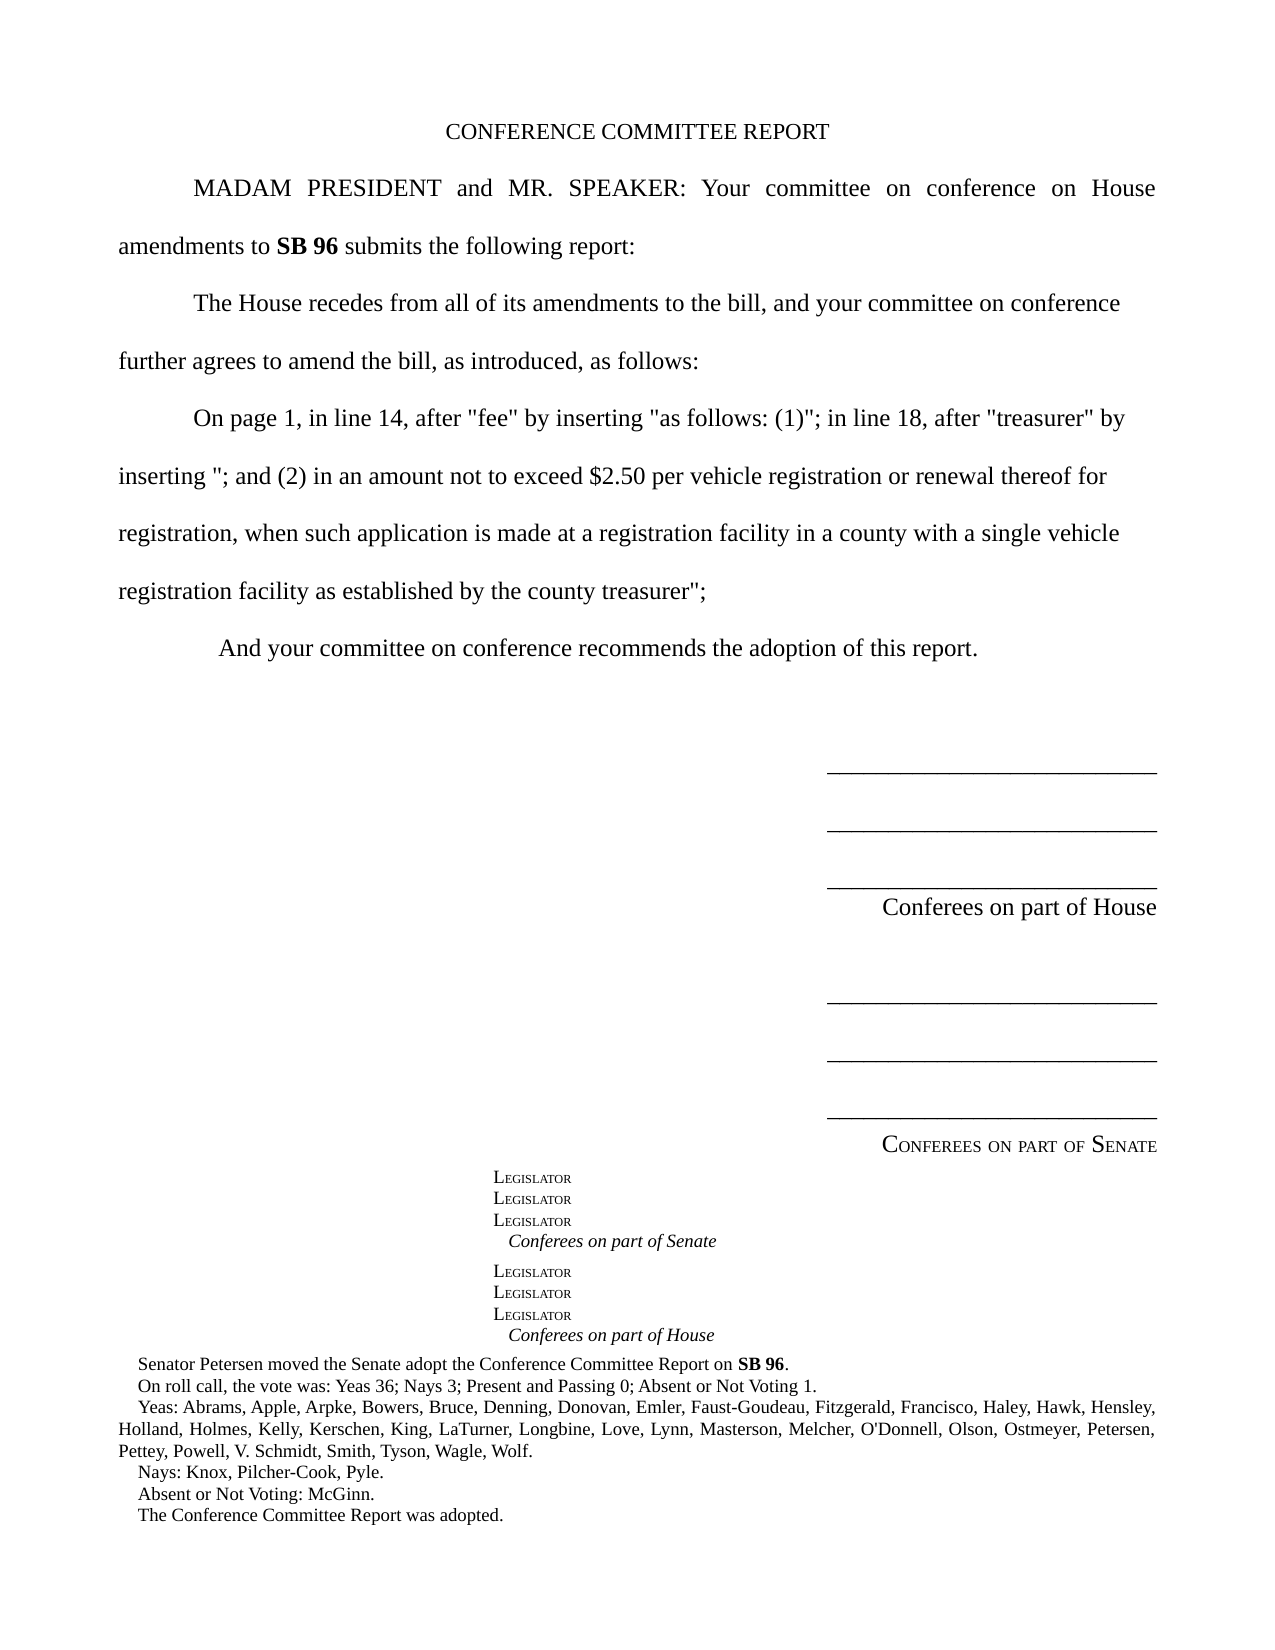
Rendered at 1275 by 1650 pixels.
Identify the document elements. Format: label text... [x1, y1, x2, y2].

text On page 1, in line 14, after "fee" by inserting "as follows: (1)"; in line 18, after "treasurer" by inserting "; and (2) in an amount not to exceed $2.50 per vehicle registration or renewal thereof for registration, when such application is made at a registration facility in a county with a single vehicle registration facility as established by the county treasurer"; [118, 403, 1157, 604]
text MADAM PRESIDENT and MR. SPEAKER: Your committee on conference on House amendments to SB 96 submits the following report: [118, 173, 1157, 259]
subtitle CONFERENCE COMMITTEE REPORT [118, 118, 1157, 144]
text Legislator [118, 1281, 1157, 1303]
text Conferees on part of Senate [118, 1129, 1157, 1158]
text Absent or Not Voting: McGinn. [118, 1483, 1157, 1504]
text Yeas: Abrams, Apple, Arpke, Bowers, Bruce, Denning, Donovan, Emler, Faust-Goudeau, Fitzgerald, Francisco, Haley, Hawk, Hensley, Holland, Holmes, Kelly, Kerschen, King, LaTurner, Longbine, Love, Lynn, Masterson, Melcher, O'Donnell, Olson, Ostmeyer, Petersen, Pettey, Powell, V. Schmidt, Smith, Tyson, Wagle, Wolf. [118, 1396, 1157, 1461]
text Senator Petersen moved the Senate adopt the Conference Committee Report on SB 96. [118, 1353, 1157, 1375]
text The House recedes from all of its amendments to the bill, and your committee on conference further agrees to amend the bill, as introduced, as follows: [118, 288, 1157, 374]
text Legislator [118, 1303, 1157, 1324]
text Conferees on part of House [118, 892, 1157, 921]
text And your committee on conference recommends the adoption of this report. [118, 633, 1157, 662]
text Legislator [118, 1187, 1157, 1209]
text Legislator [118, 1259, 1157, 1281]
text On roll call, the vote was: Yeas 36; Nays 3; Present and Passing 0; Absent or Not Voting 1. [118, 1375, 1157, 1396]
text Legislator [118, 1166, 1157, 1187]
text The Conference Committee Report was adopted. [118, 1504, 1157, 1526]
text Legislator [118, 1209, 1157, 1230]
text Conferees on part of House [118, 1324, 1157, 1346]
text Nays: Knox, Pilcher-Cook, Pyle. [118, 1461, 1157, 1483]
text Conferees on part of Senate [118, 1230, 1157, 1252]
